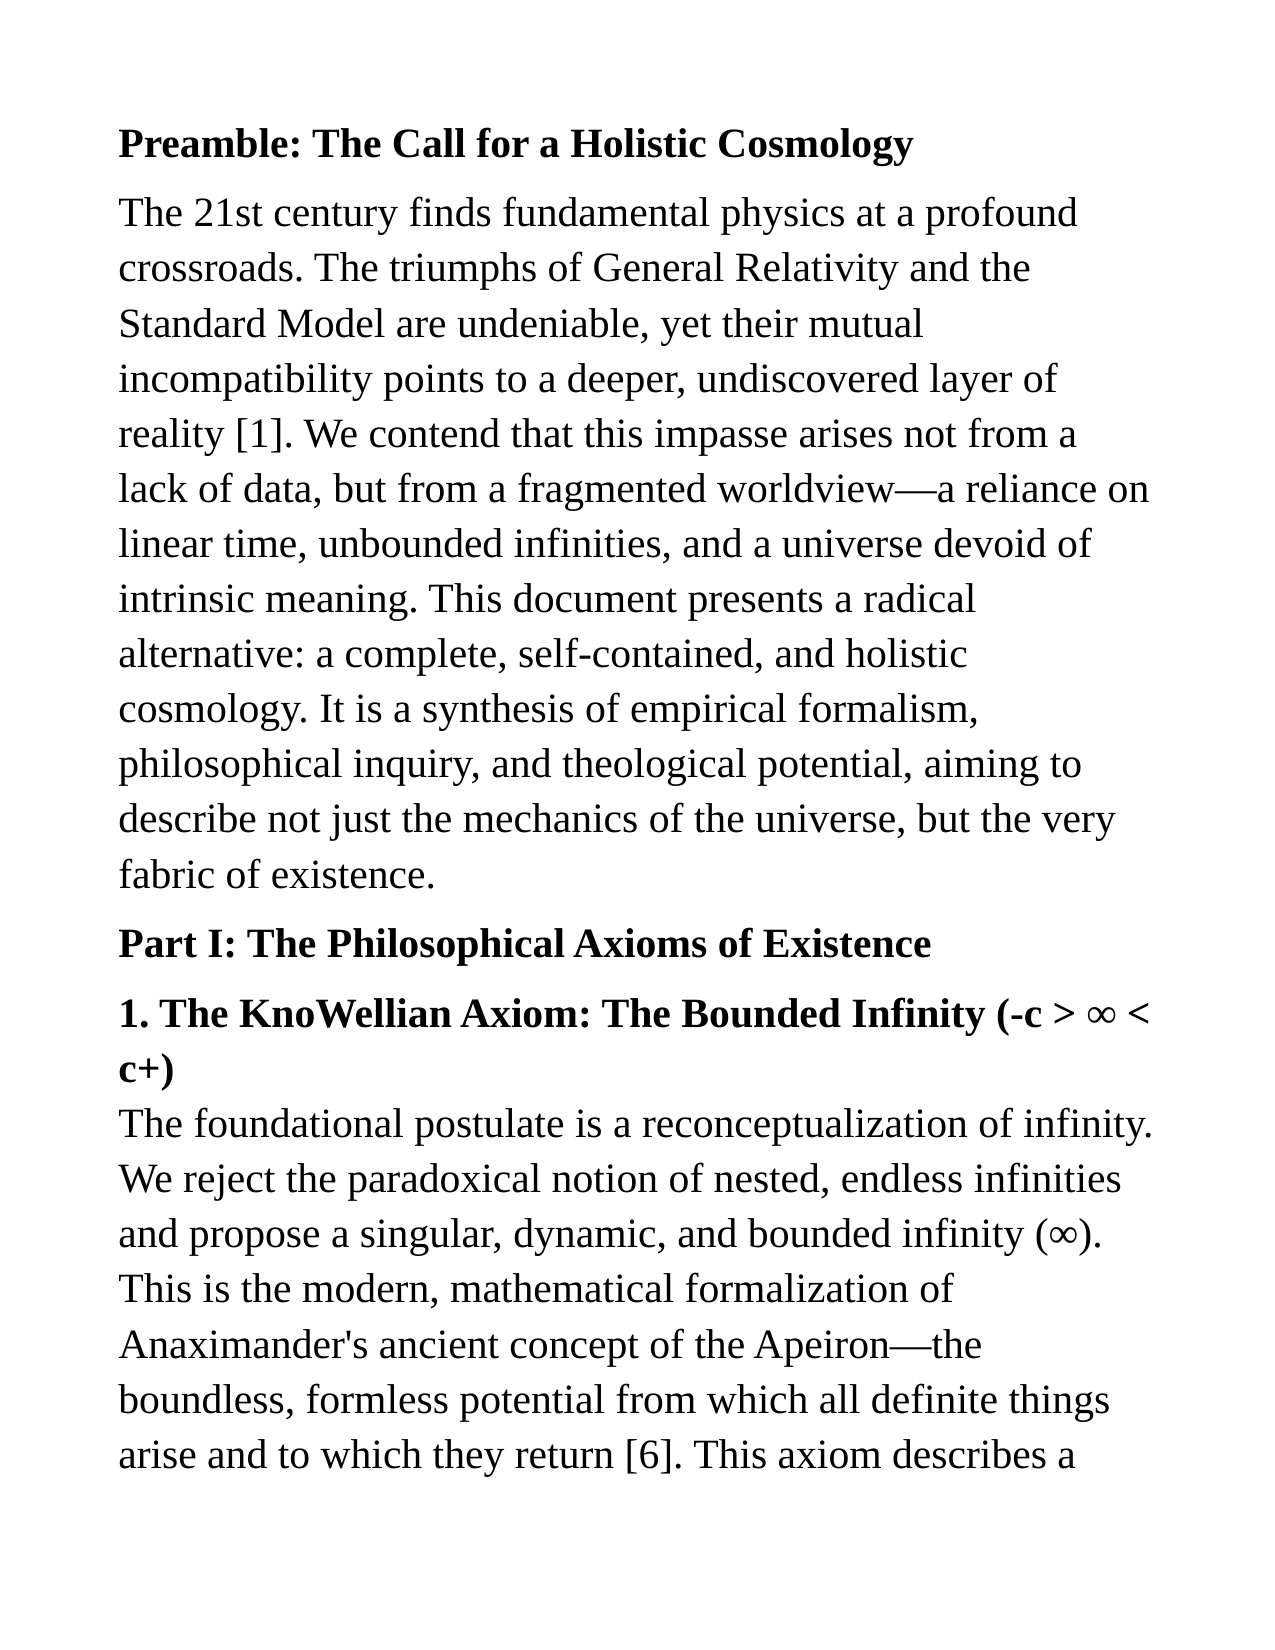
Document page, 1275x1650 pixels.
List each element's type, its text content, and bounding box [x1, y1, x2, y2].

subtitle Preamble: The Call for a Holistic Cosmology [118, 118, 1157, 166]
subtitle Part I: The Philosophical Axioms of Existence [118, 919, 1157, 967]
text 1. The KnoWellian Axiom: The Bounded Infinity (-c > ∞ < c+) The foundational postulate is a reconceptualization of infinity. We reject the paradoxical notion of nested, endless infinities and propose a singular, dynamic, and bounded infinity (∞). This is the modern, mathematical formalization of Anaximander's ancient concept of the Apeiron—the boundless, formless potential from which all definite things arise and to which they return [6]. This axiom describes a [118, 988, 1157, 1477]
text The 21st century finds fundamental physics at a profound crossroads. The triumphs of General Relativity and the Standard Model are undeniable, yet their mutual incompatibility points to a deeper, undiscovered layer of reality [1]. We contend that this impasse arises not from a lack of data, but from a fragmented worldview—a reliance on linear time, unbounded infinities, and a universe devoid of intrinsic meaning. This document presents a radical alternative: a complete, self-contained, and holistic cosmology. It is a synthesis of empirical formalism, philosophical inquiry, and theological potential, aiming to describe not just the mechanics of the universe, but the very fabric of existence. [118, 188, 1157, 897]
